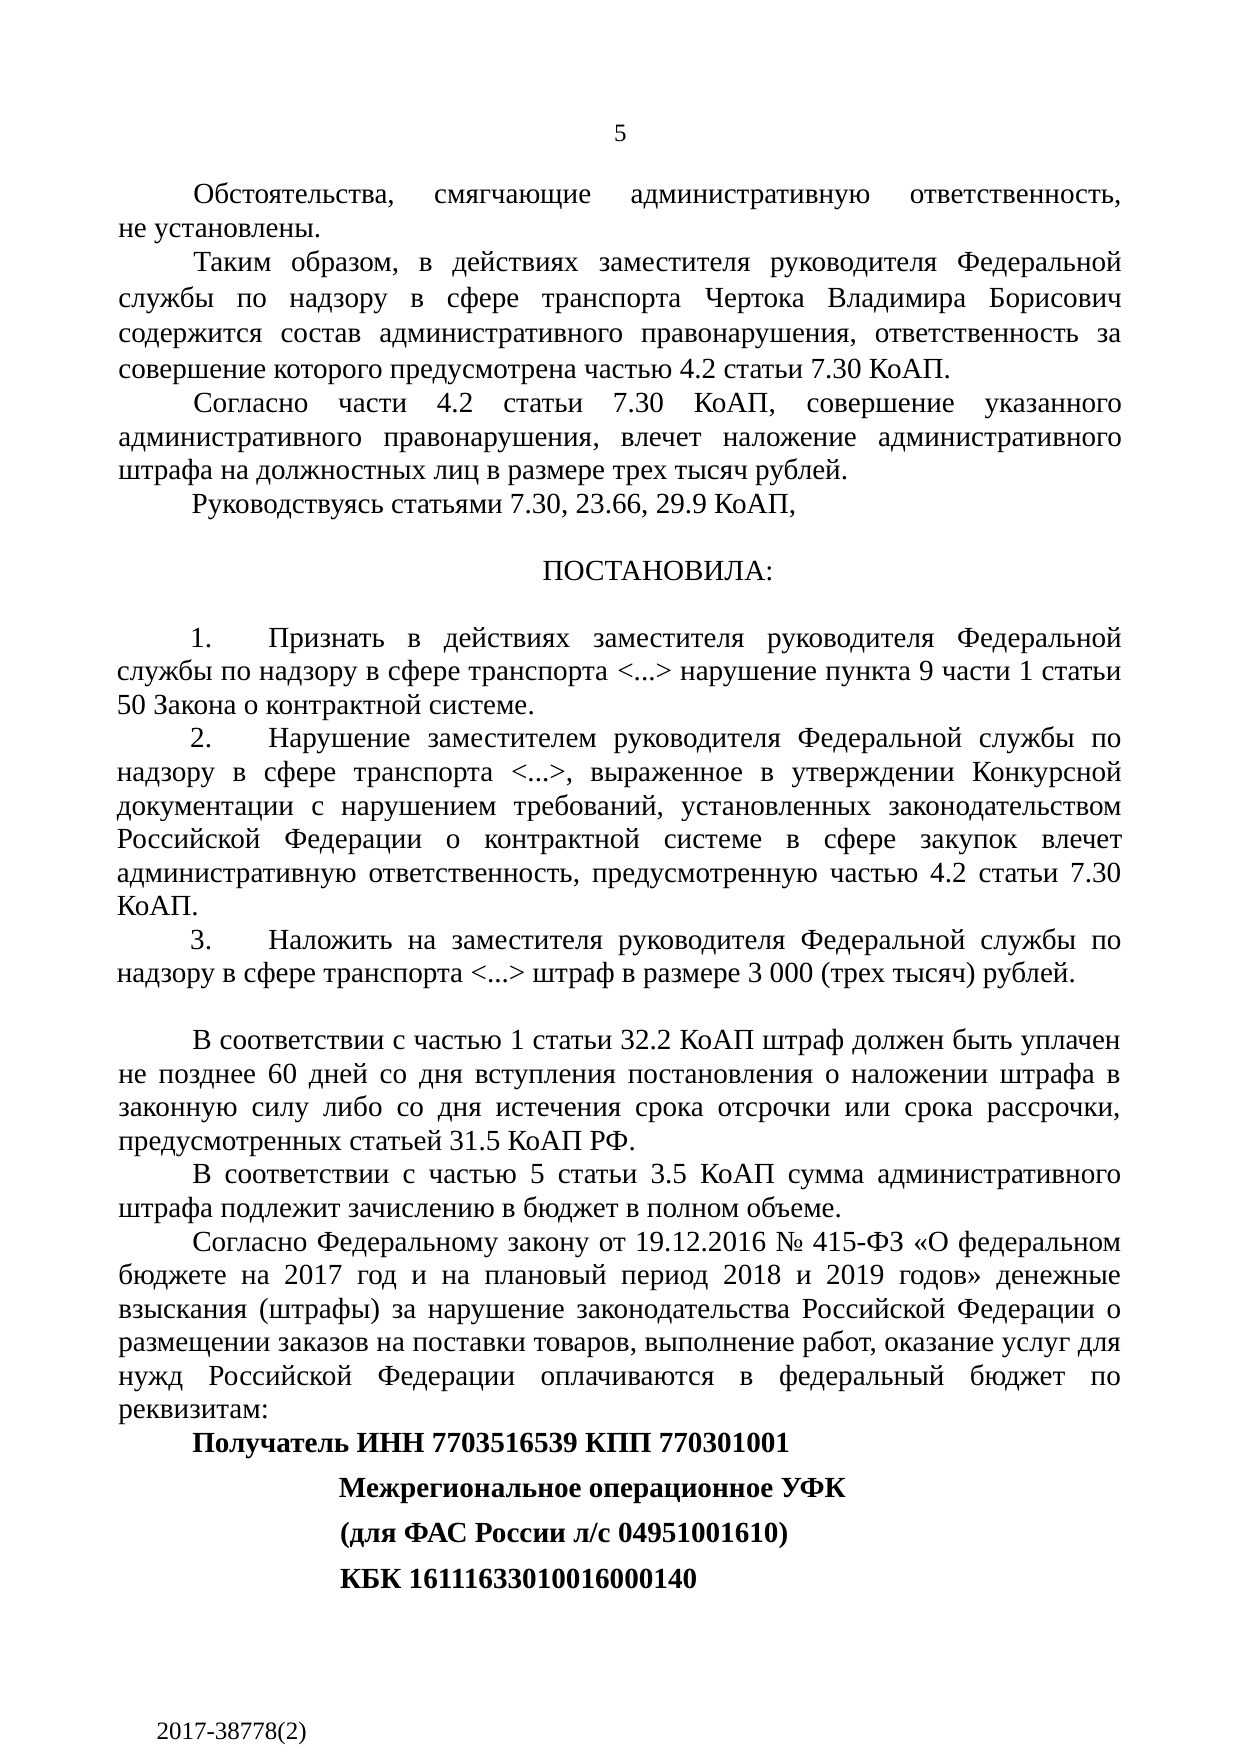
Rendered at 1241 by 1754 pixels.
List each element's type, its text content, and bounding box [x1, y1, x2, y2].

text (для ФАС России л/с 04951001610) [118, 1516, 1122, 1549]
text В соответствии с частью 1 статьи 32.2 КоАП штраф должен быть уплачен не позднее 60 дней со дня вступления постановления о наложении штрафа в законную силу либо со дня истечения срока отсрочки или срока рассрочки, предусмотренных статьей 31.5 КоАП РФ. [118, 1022, 1122, 1157]
text Обстоятельства, смягчающие административную ответственность, не установлены. [118, 176, 1122, 243]
list Нарушение заместителем руководителя Федеральной службы по надзору в сфере транспорта <...>, выраженное в утверждении Конкурсной документации с нарушением требований, установленных законодательством Российской Федерации о контрактной системе в сфере закупок влечет административную ответственность, предусмотренную частью 4.2 статьи 7.30 КоАП. [117, 721, 1122, 922]
text Согласно Федеральному закону от 19.12.2016 № 415-ФЗ «О федеральном бюджете на 2017 год и на плановый период 2018 и 2019 годов» денежные взыскания (штрафы) за нарушение законодательства Российской Федерации о размещении заказов на поставки товаров, выполнение работ, оказание услуг для нужд Российской Федерации оплачиваются в федеральный бюджет по реквизитам: [118, 1224, 1122, 1425]
list Признать в действиях заместителя руководителя Федеральной службы по надзору в сфере транспорта <...> нарушение пункта 9 части 1 статьи 50 Закона о контрактной системе. [117, 620, 1122, 721]
text КБК 16111633010016000140 [118, 1561, 1122, 1594]
list Наложить на заместителя руководителя Федеральной службы по надзору в сфере транспорта <...> штраф в размере 3 000 (трех тысяч) рублей. [117, 922, 1122, 989]
text Согласно части 4.2 статьи 7.30 КоАП, совершение указанного административного правонарушения, влечет наложение административного штрафа на должностных лиц в размере трех тысяч рублей. [118, 385, 1122, 486]
text ПОСТАНОВИЛА: [118, 553, 1122, 586]
text Межрегиональное операционное УФК [118, 1470, 1122, 1504]
text Получатель ИНН 7703516539 КПП 770301001 [118, 1425, 1122, 1458]
text Руководствуясь статьями 7.30, 23.66, 29.9 КоАП, [118, 486, 1122, 519]
text Таким образом, в действиях заместителя руководителя Федеральной службы по надзору в сфере транспорта Чертока Владимира Борисович содержится состав административного правонарушения, ответственность за совершение которого предусмотрена частью 4.2 статьи 7.30 КоАП. [118, 243, 1122, 385]
text В соответствии с частью 5 статьи 3.5 КоАП сумма административного штрафа подлежит зачислению в бюджет в полном объеме. [118, 1157, 1122, 1224]
